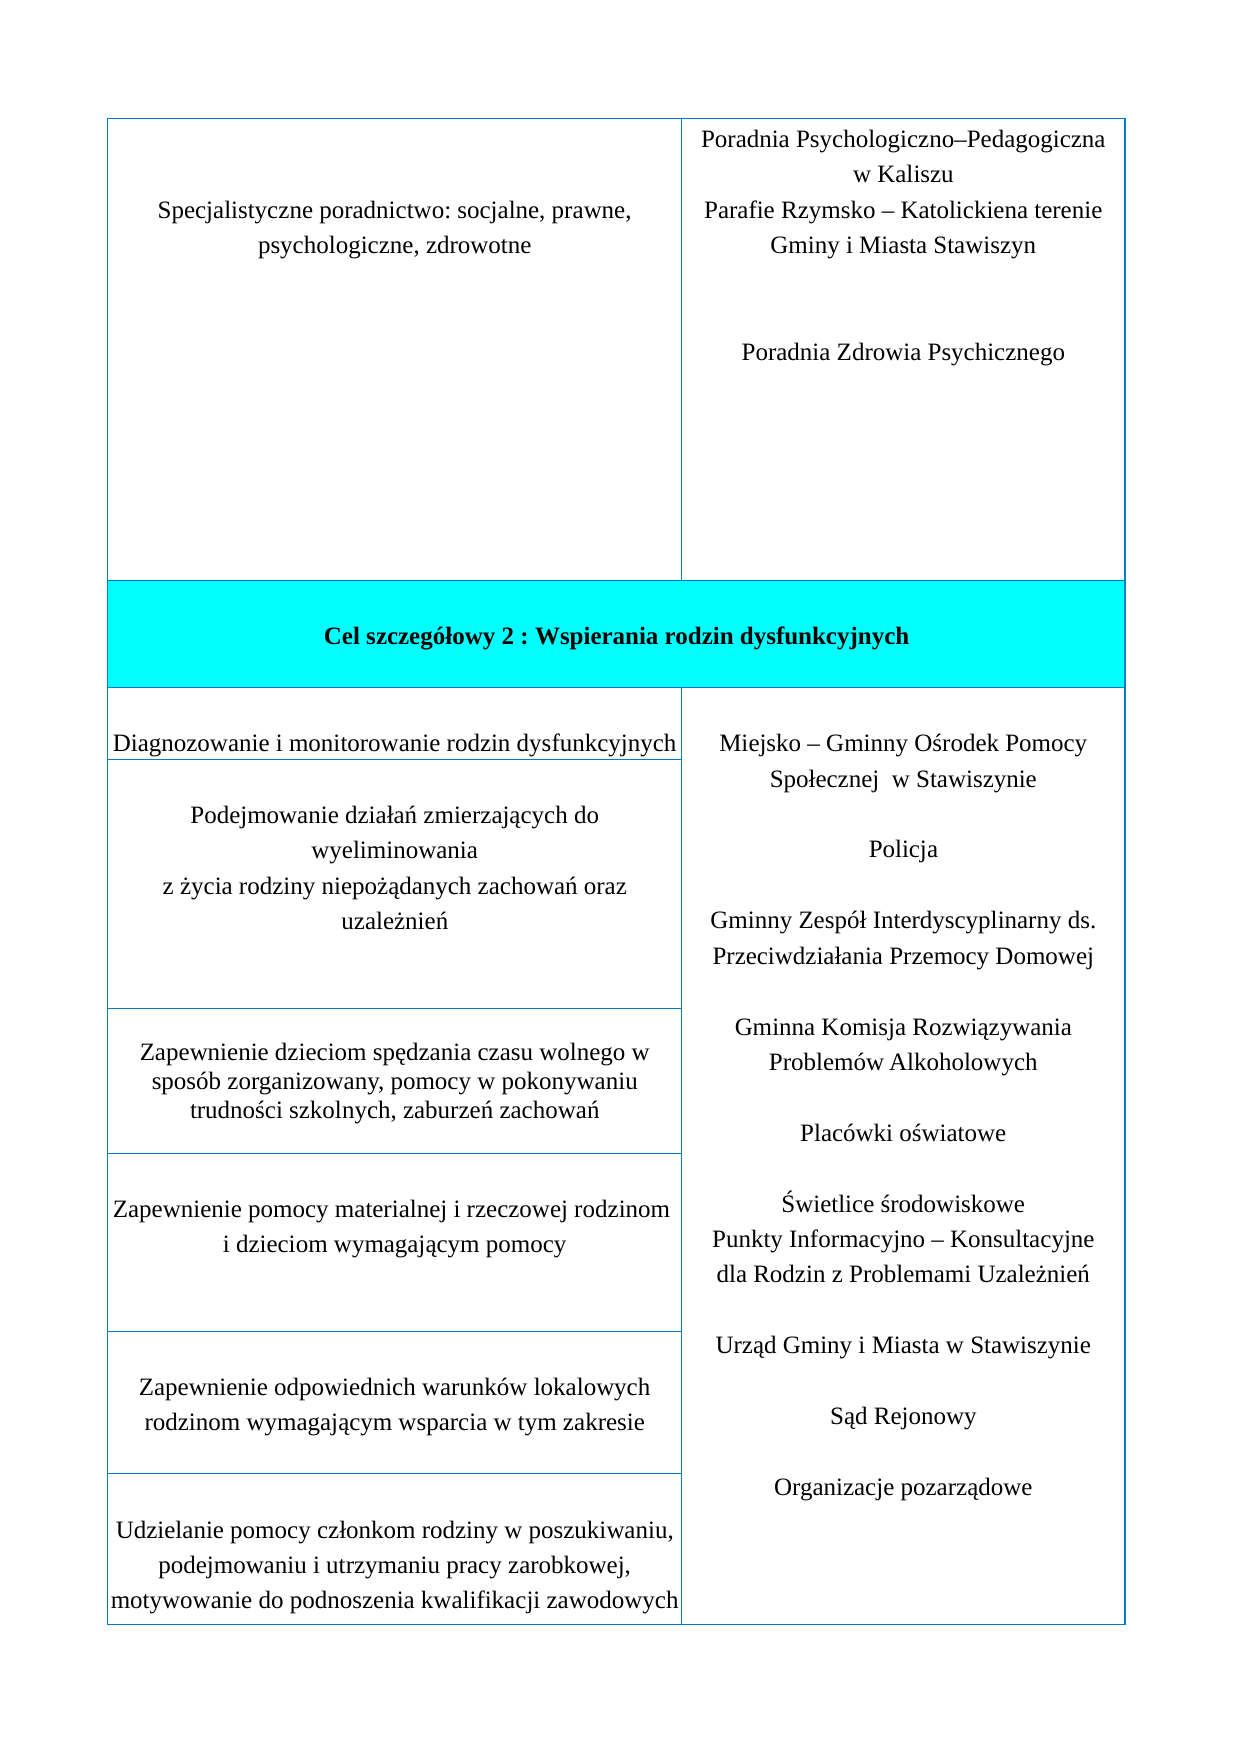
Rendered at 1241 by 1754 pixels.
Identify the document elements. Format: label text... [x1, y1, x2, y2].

table_cell Zapewnienie dzieciom spędzania czasu wolnego w sposób zorganizowany, pomocy w pokonywaniu trudności szkolnych, zaburzeń zachowań [108, 1009, 681, 1152]
table_cell Zapewnienie pomocy materialnej i rzeczowej rodzinom i dzieciom wymagającym pomocy [108, 1154, 681, 1331]
table_cell Diagnozowanie i monitorowanie rodzin dysfunkcyjnych [108, 688, 681, 759]
table_cell Cel szczegółowy 2 : Wspierania rodzin dysfunkcyjnych [108, 581, 1124, 687]
table_cell Podejmowanie działań zmierzających do wyeliminowania z życia rodziny niepożądanych zachowań oraz uzależnień [108, 760, 681, 1008]
table_cell Zapewnienie odpowiednich warunków lokalowych rodzinom wymagającym wsparcia w tym zakresie [108, 1332, 681, 1473]
table_cell Miejsko – Gminny Ośrodek Pomocy Społecznej w Stawiszynie Policja Gminny Zespół Interdyscyplinarny ds. Przeciwdziałania Przemocy Domowej Gminna Komisja Rozwiązywania Problemów Alkoholowych Placówki oświatowe Świetlice środowiskowe Punkty Informacyjno – Konsultacyjne dla Rodzin z Problemami Uzależnień Urząd Gminy i Miasta w Stawiszynie Sąd Rejonowy Organizacje pozarządowe [682, 688, 1124, 1624]
table_cell Specjalistyczne poradnictwo: socjalne, prawne, psychologiczne, zdrowotne [108, 119, 681, 579]
table_cell Poradnia Psychologiczno–Pedagogiczna w Kaliszu Parafie Rzymsko – Katolickiena terenie Gminy i Miasta Stawiszyn Poradnia Zdrowia Psychicznego [682, 119, 1124, 579]
table_cell Udzielanie pomocy członkom rodziny w poszukiwaniu, podejmowaniu i utrzymaniu pracy zarobkowej, motywowanie do podnoszenia kwalifikacji zawodowych [108, 1474, 681, 1624]
